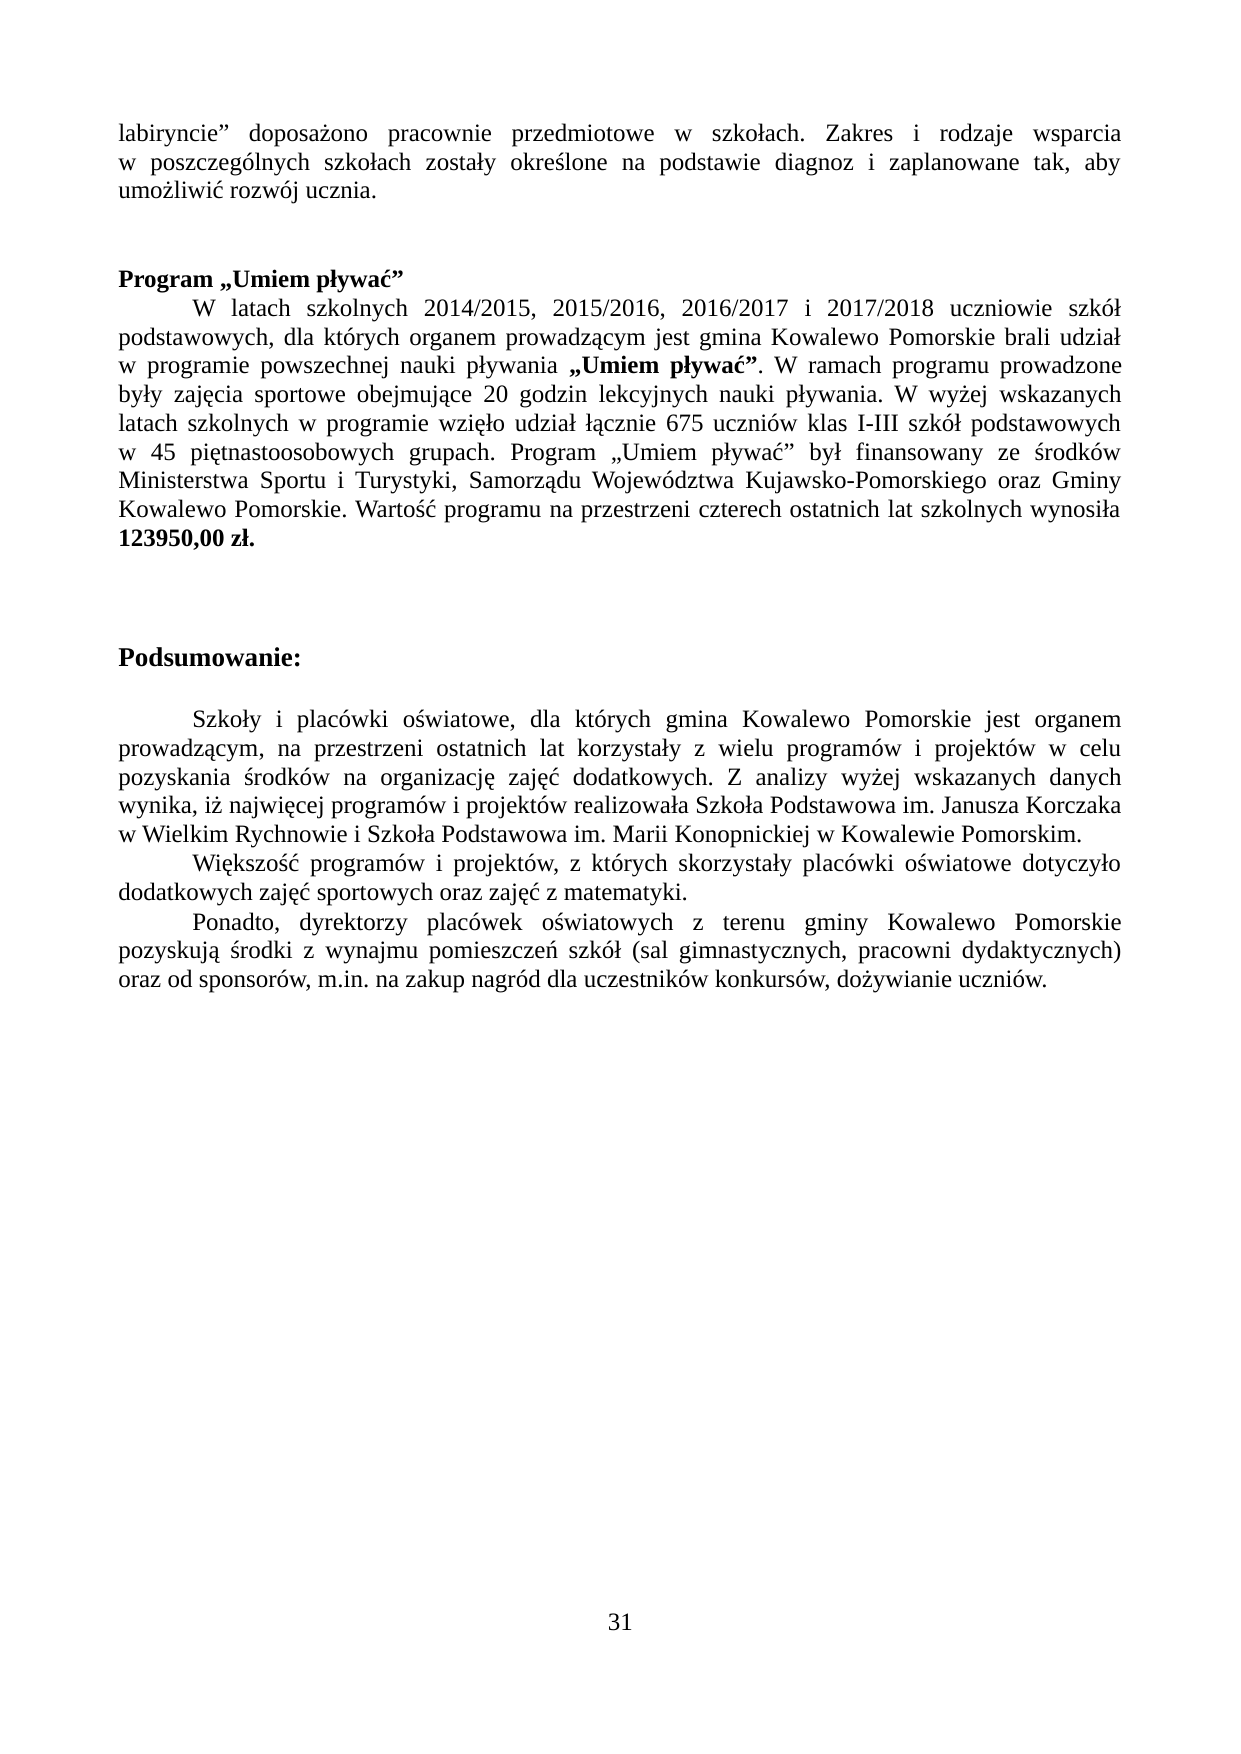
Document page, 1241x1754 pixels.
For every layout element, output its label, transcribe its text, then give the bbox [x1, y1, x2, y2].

text labiryncie” doposażono pracownie przedmiotowe w szkołach. Zakres i rodzaje wsparcia w poszczególnych szkołach zostały określone na podstawie diagnoz i zaplanowane tak, aby umożliwić rozwój ucznia. [118, 118, 1122, 204]
text W latach szkolnych 2014/2015, 2015/2016, 2016/2017 i 2017/2018 uczniowie szkół podstawowych, dla których organem prowadzącym jest gmina Kowalewo Pomorskie brali udział w programie powszechnej nauki pływania „Umiem pływać”. W ramach programu prowadzone były zajęcia sportowe obejmujące 20 godzin lekcyjnych nauki pływania. W wyżej wskazanych latach szkolnych w programie wzięło udział łącznie 675 uczniów klas I-III szkół podstawowych w 45 piętnastoosobowych grupach. Program „Umiem pływać” był finansowany ze środków Ministerstwa Sportu i Turystyki, Samorządu Województwa Kujawsko-Pomorskiego oraz Gminy Kowalewo Pomorskie. Wartość programu na przestrzeni czterech ostatnich lat szkolnych wynosiła 123950,00 zł. [118, 293, 1122, 552]
text Podsumowanie: [118, 641, 1122, 672]
text Program „Umiem pływać” [118, 264, 1122, 292]
text Ponadto, dyrektorzy placówek oświatowych z terenu gminy Kowalewo Pomorskie pozyskują środki z wynajmu pomieszczeń szkół (sal gimnastycznych, pracowni dydaktycznych) oraz od sponsorów, m.in. na zakup nagród dla uczestników konkursów, dożywianie uczniów. [118, 907, 1122, 993]
text Szkoły i placówki oświatowe, dla których gmina Kowalewo Pomorskie jest organem prowadzącym, na przestrzeni ostatnich lat korzystały z wielu programów i projektów w celu pozyskania środków na organizację zajęć dodatkowych. Z analizy wyżej wskazanych danych wynika, iż najwięcej programów i projektów realizowała Szkoła Podstawowa im. Janusza Korczaka w Wielkim Rychnowie i Szkoła Podstawowa im. Marii Konopnickiej w Kowalewie Pomorskim. [118, 704, 1122, 848]
text Większość programów i projektów, z których skorzystały placówki oświatowe dotyczyło dodatkowych zajęć sportowych oraz zajęć z matematyki. [118, 848, 1122, 906]
